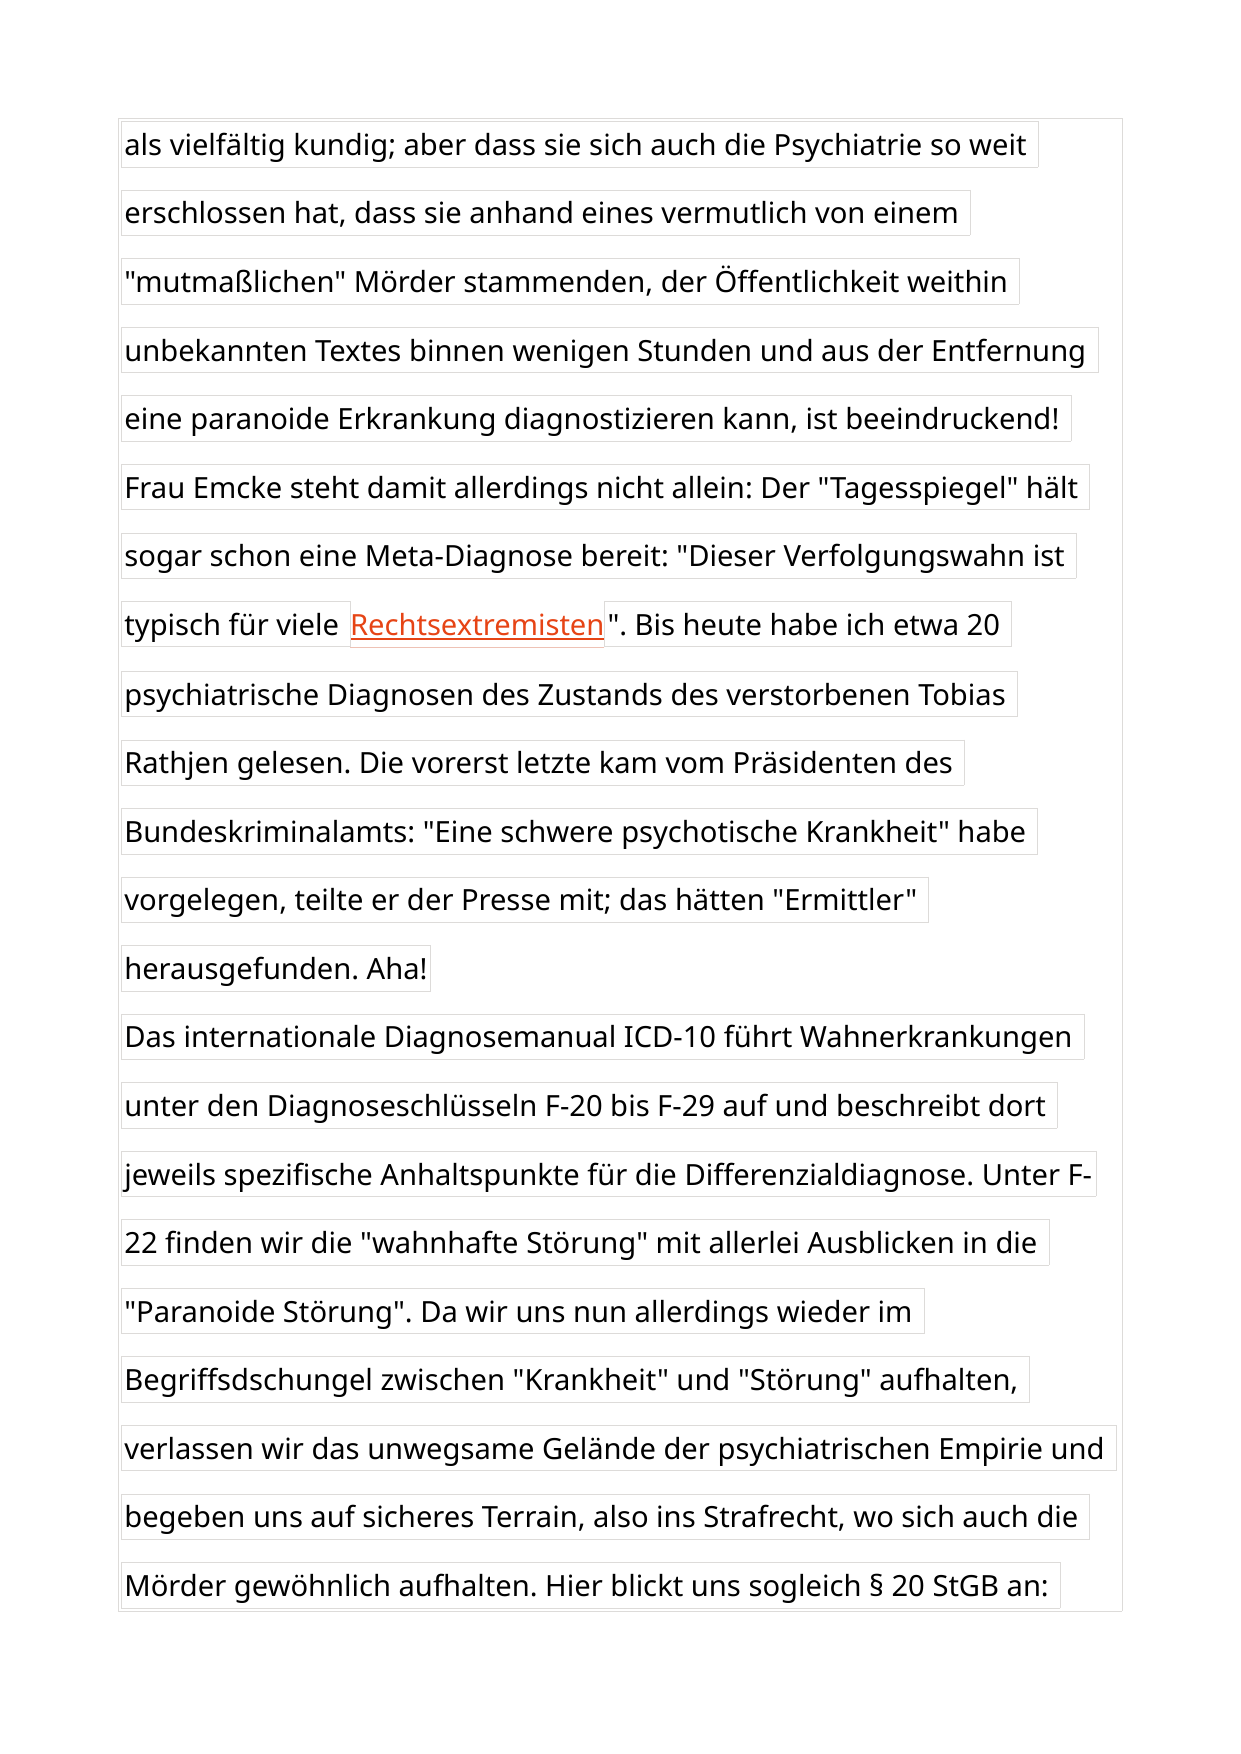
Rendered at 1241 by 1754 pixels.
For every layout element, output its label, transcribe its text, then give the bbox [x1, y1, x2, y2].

text als vielfältig kundig; aber dass sie sich auch die Psychiatrie so weit erschlossen hat, dass sie anhand eines vermutlich von einem "mutmaßlichen" Mörder stammenden, der Öffentlichkeit weithin unbekannten Textes binnen wenigen Stunden und aus der Entfernung eine paranoide Erkrankung diagnostizieren kann, ist beeindruckend! Frau Emcke steht damit allerdings nicht allein: Der "Tagesspiegel" hält sogar schon eine Meta-Diagnose bereit: "Dieser Verfolgungswahn ist typisch für viele Rechtsextremisten". Bis heute habe ich etwa 20 psychiatrische Diagnosen des Zustands des verstorbenen Tobias Rathjen gelesen. Die vorerst letzte kam vom Präsidenten des Bundeskriminalamts: "Eine schwere psychotische Krankheit" habe vorgelegen, teilte er der Presse mit; das hätten "Ermittler" herausgefunden. Aha! [119, 119, 1122, 991]
text Das internationale Diagnosemanual ICD-10 führt Wahnerkrankungen unter den Diagnoseschlüsseln F-20 bis F-29 auf und beschreibt dort jeweils spezifische Anhaltspunkte für die Differenzialdiagnose. Unter F-22 finden wir die "wahnhafte Störung" mit allerlei Ausblicken in die "Paranoide Störung". Da wir uns nun allerdings wieder im Begriffsdschungel zwischen "Krankheit" und "Störung" aufhalten, verlassen wir das unwegsame Gelände der psychiatrischen Empirie und begeben uns auf sicheres Terrain, also ins Strafrecht, wo sich auch die Mörder gewöhnlich aufhalten. Hier blickt uns sogleich § 20 StGB an: [119, 1011, 1122, 1611]
